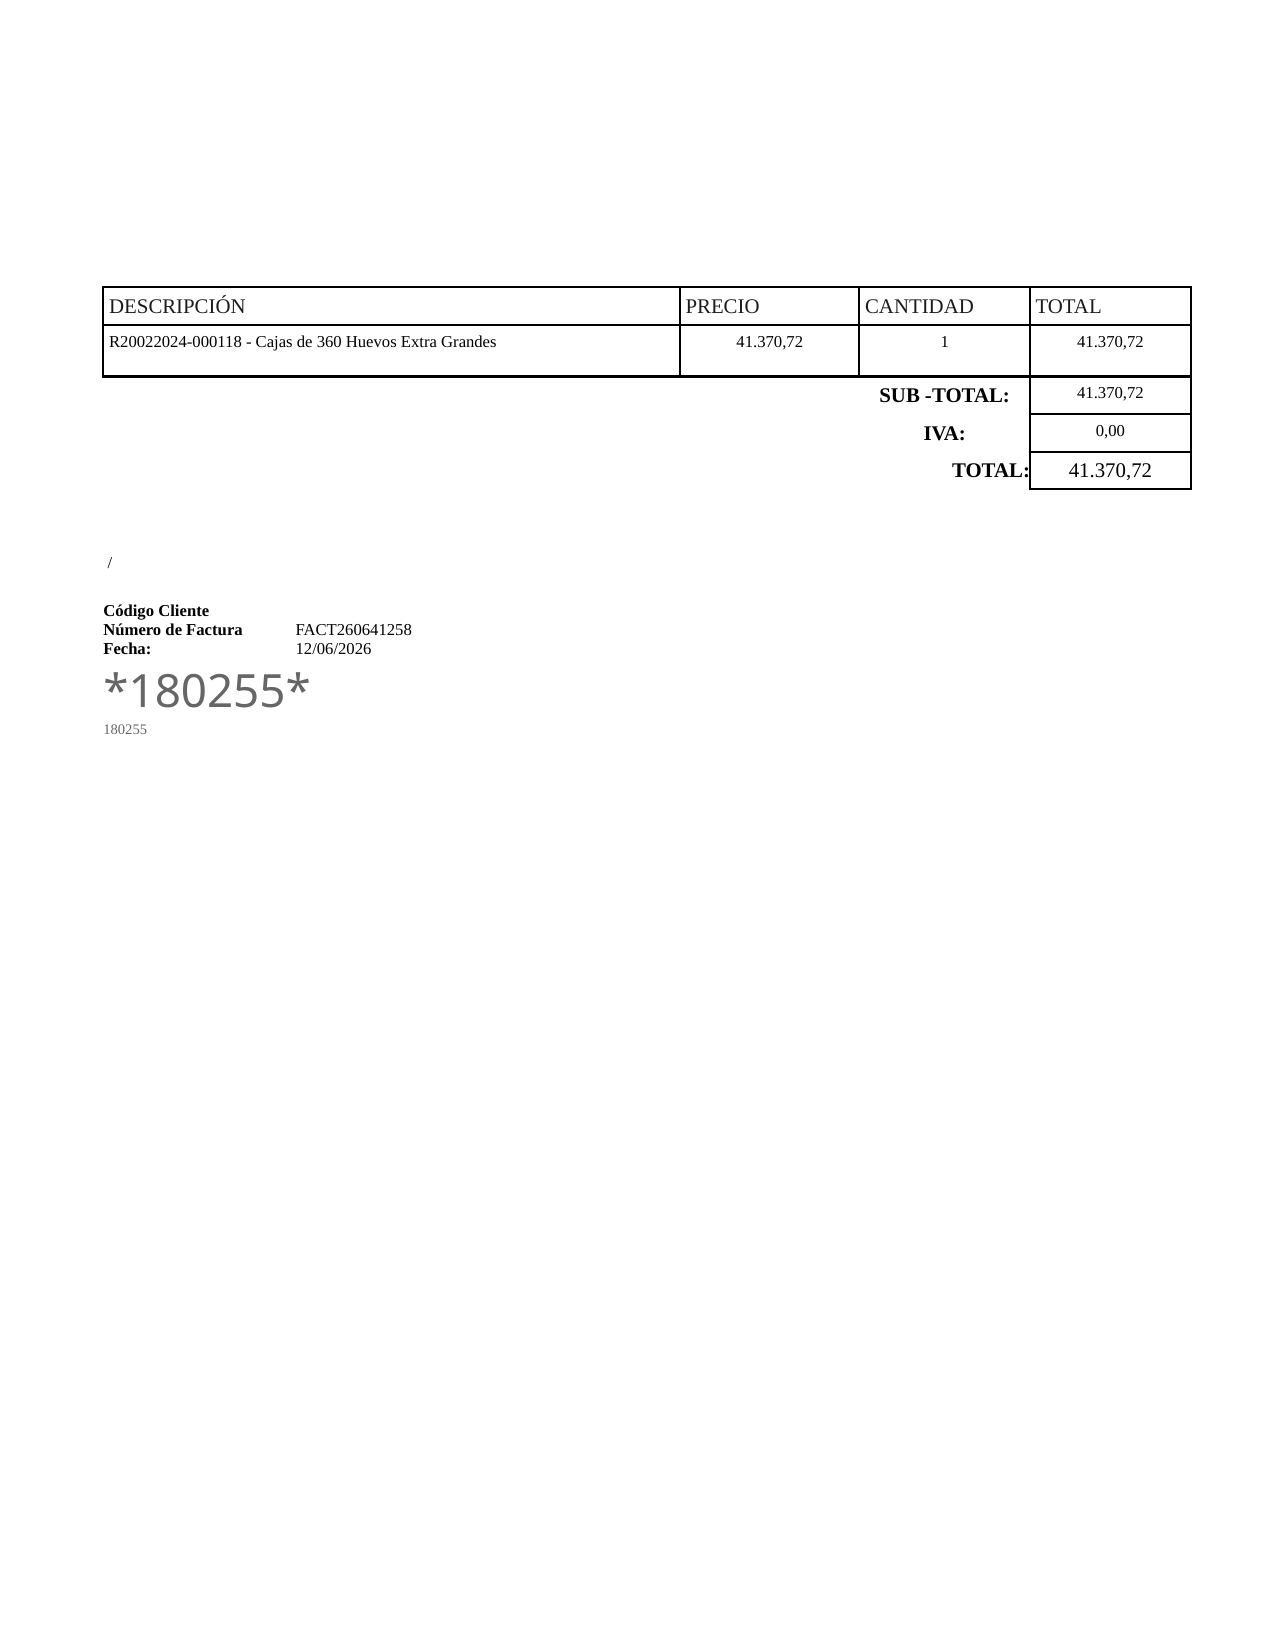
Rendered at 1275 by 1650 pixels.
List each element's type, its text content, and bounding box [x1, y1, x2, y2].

table_cell FACT260641258 [295, 620, 517, 639]
table_cell 41.370,72 [1031, 378, 1190, 413]
table_cell IVA: [859, 413, 1029, 451]
table_header DESCRIPCIÓN [104, 288, 679, 323]
table_cell [103, 514, 858, 533]
table_cell 0,00 [1031, 415, 1190, 451]
table_header CANTIDAD [860, 288, 1029, 323]
text *180255* [103, 658, 1137, 721]
table_cell 1 [860, 326, 1029, 375]
table_cell 41.370,72 [1031, 326, 1190, 375]
table_header PRECIO [681, 288, 858, 323]
table_cell 41.370,72 [1031, 453, 1190, 488]
table_cell R20022024-000118 - Cajas de 360 Huevos Extra Grandes [104, 326, 679, 375]
table_cell [103, 534, 858, 553]
text 180255 [103, 721, 1137, 737]
table_cell [103, 378, 859, 488]
table_cell SUB -TOTAL: [859, 378, 1029, 413]
table_cell 41.370,72 [681, 326, 858, 375]
table_cell 12/06/2026 [295, 639, 517, 658]
table_cell Número de Factura [103, 620, 295, 639]
table_cell TOTAL: [859, 451, 1029, 488]
table_header Código Cliente [103, 601, 295, 620]
table_header [103, 490, 858, 514]
table_header [295, 601, 517, 620]
table_cell / [103, 553, 858, 572]
table_cell Fecha: [103, 639, 295, 658]
table_header TOTAL [1031, 288, 1190, 323]
